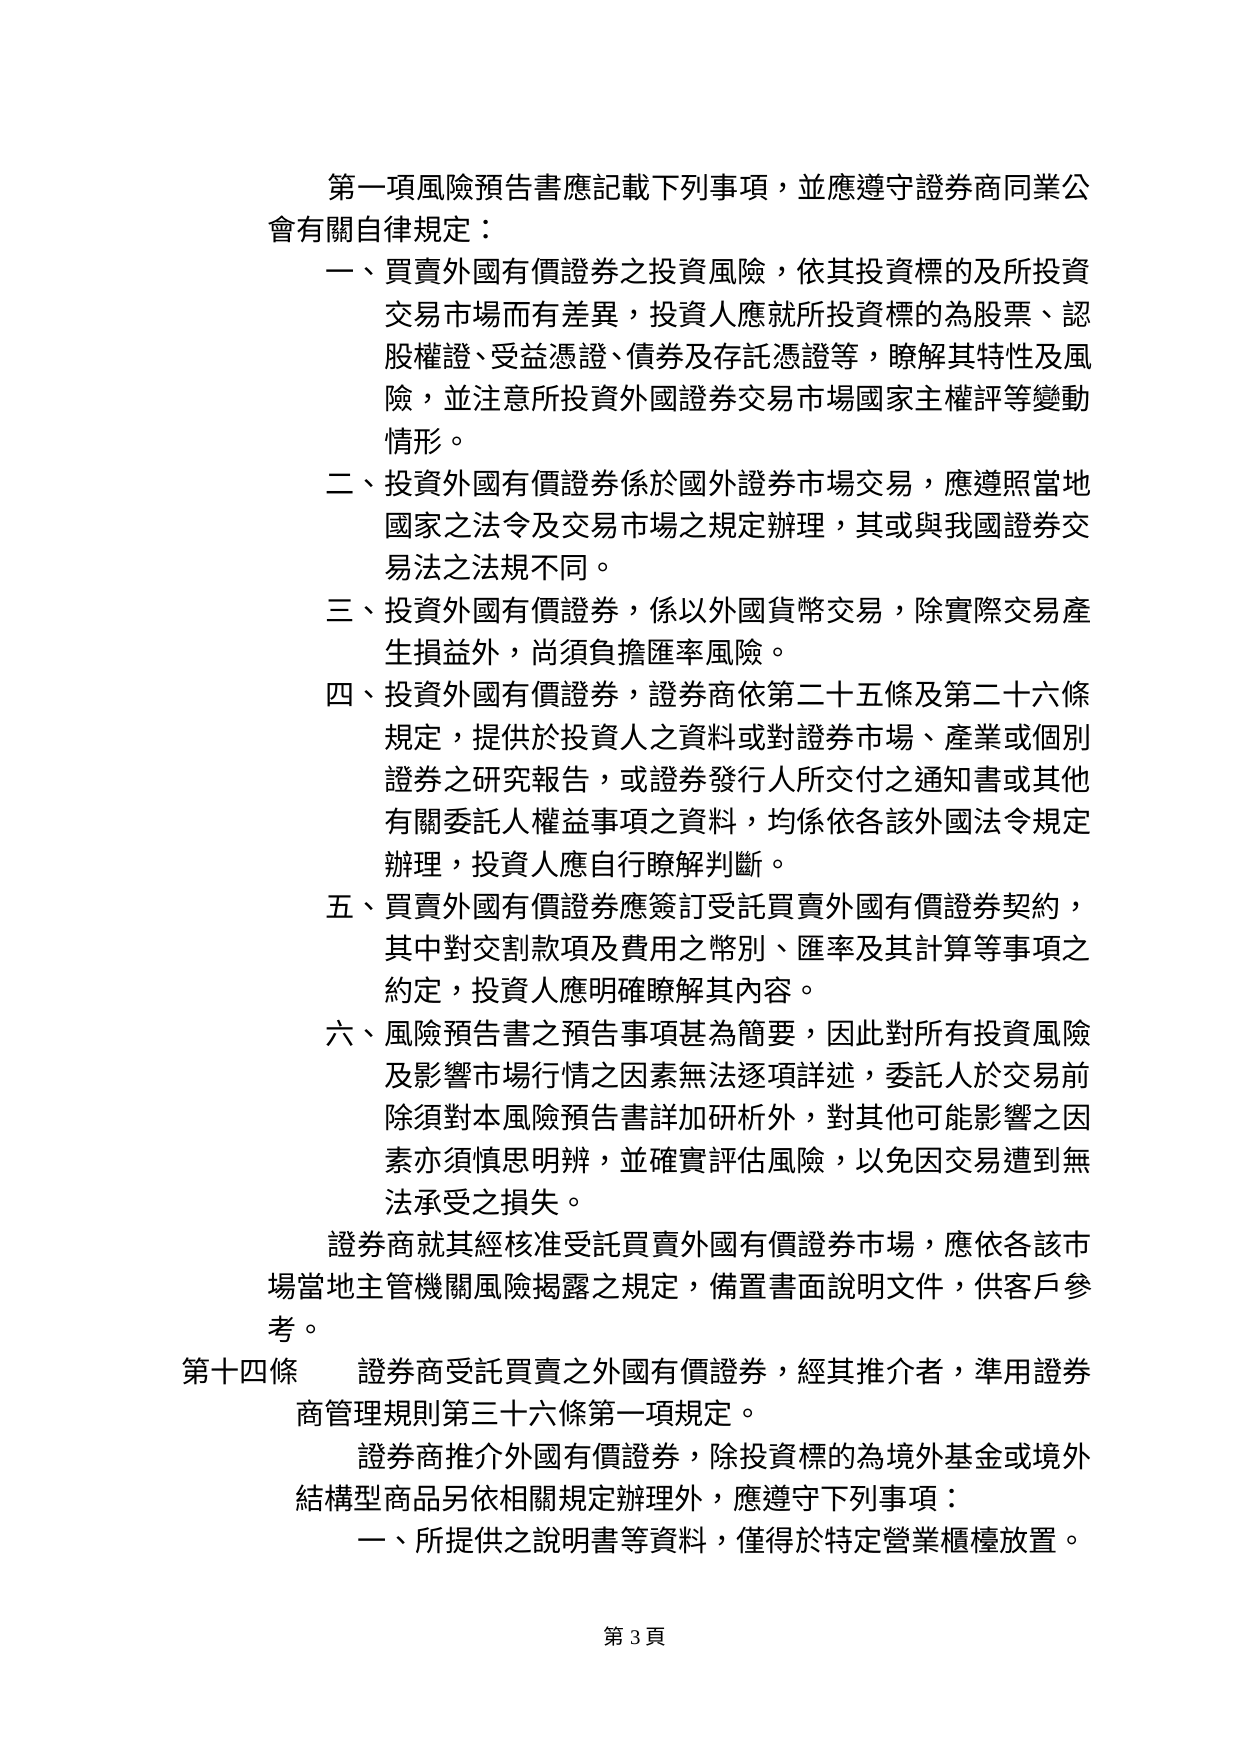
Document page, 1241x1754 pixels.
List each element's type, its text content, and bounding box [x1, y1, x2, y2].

text 證券商推介外國有價證券，除投資標的為境外基金或境外結構型商品另依相關規定辦理外，應遵守下列事項： [181, 1433, 1092, 1518]
text 一、買賣外國有價證券之投資風險，依其投資標的及所投資交易市場而有差異，投資人應就所投資標的為股票、認股權證、受益憑證、債券及存託憑證等，瞭解其特性及風險，並注意所投資外國證券交易市場國家主權評等變動情形。 [325, 249, 1092, 461]
text 二、投資外國有價證券係於國外證券市場交易，應遵照當地國家之法令及交易市場之規定辦理，其或與我國證券交易法之法規不同。 [325, 461, 1092, 587]
text 五、買賣外國有價證券應簽訂受託買賣外國有價證券契約，其中對交割款項及費用之幣別、匯率及其計算等事項之約定，投資人應明確瞭解其內容。 [325, 883, 1092, 1010]
text 第一項風險預告書應記載下列事項，並應遵守證券商同業公會有關自律規定： [181, 164, 1092, 249]
text 四、投資外國有價證券，證券商依第二十五條及第二十六條規定，提供於投資人之資料或對證券市場、產業或個別證券之研究報告，或證券發行人所交付之通知書或其他有關委託人權益事項之資料，均係依各該外國法令規定辦理，投資人應自行瞭解判斷。 [325, 672, 1092, 883]
text 一、所提供之說明書等資料，僅得於特定營業櫃檯放置。 [357, 1518, 1092, 1560]
text 六、風險預告書之預告事項甚為簡要，因此對所有投資風險及影響市場行情之因素無法逐項詳述，委託人於交易前，除須對本風險預告書詳加研析外，對其他可能影響之因素亦須慎思明辨，並確實評估風險，以免因交易遭到無法承受之損失。 [325, 1010, 1092, 1222]
text 第十四條 證券商受託買賣之外國有價證券，經其推介者，準用證券商管理規則第三十六條第一項規定。 [181, 1349, 1092, 1433]
text 證券商就其經核准受託買賣外國有價證券巿場，應依各該巿場當地主管機關風險揭露之規定，備置書面說明文件，供客戶參考。 [181, 1222, 1092, 1349]
text 三、投資外國有價證券，係以外國貨幣交易，除實際交易產生損益外，尚須負擔匯率風險。 [325, 587, 1092, 672]
